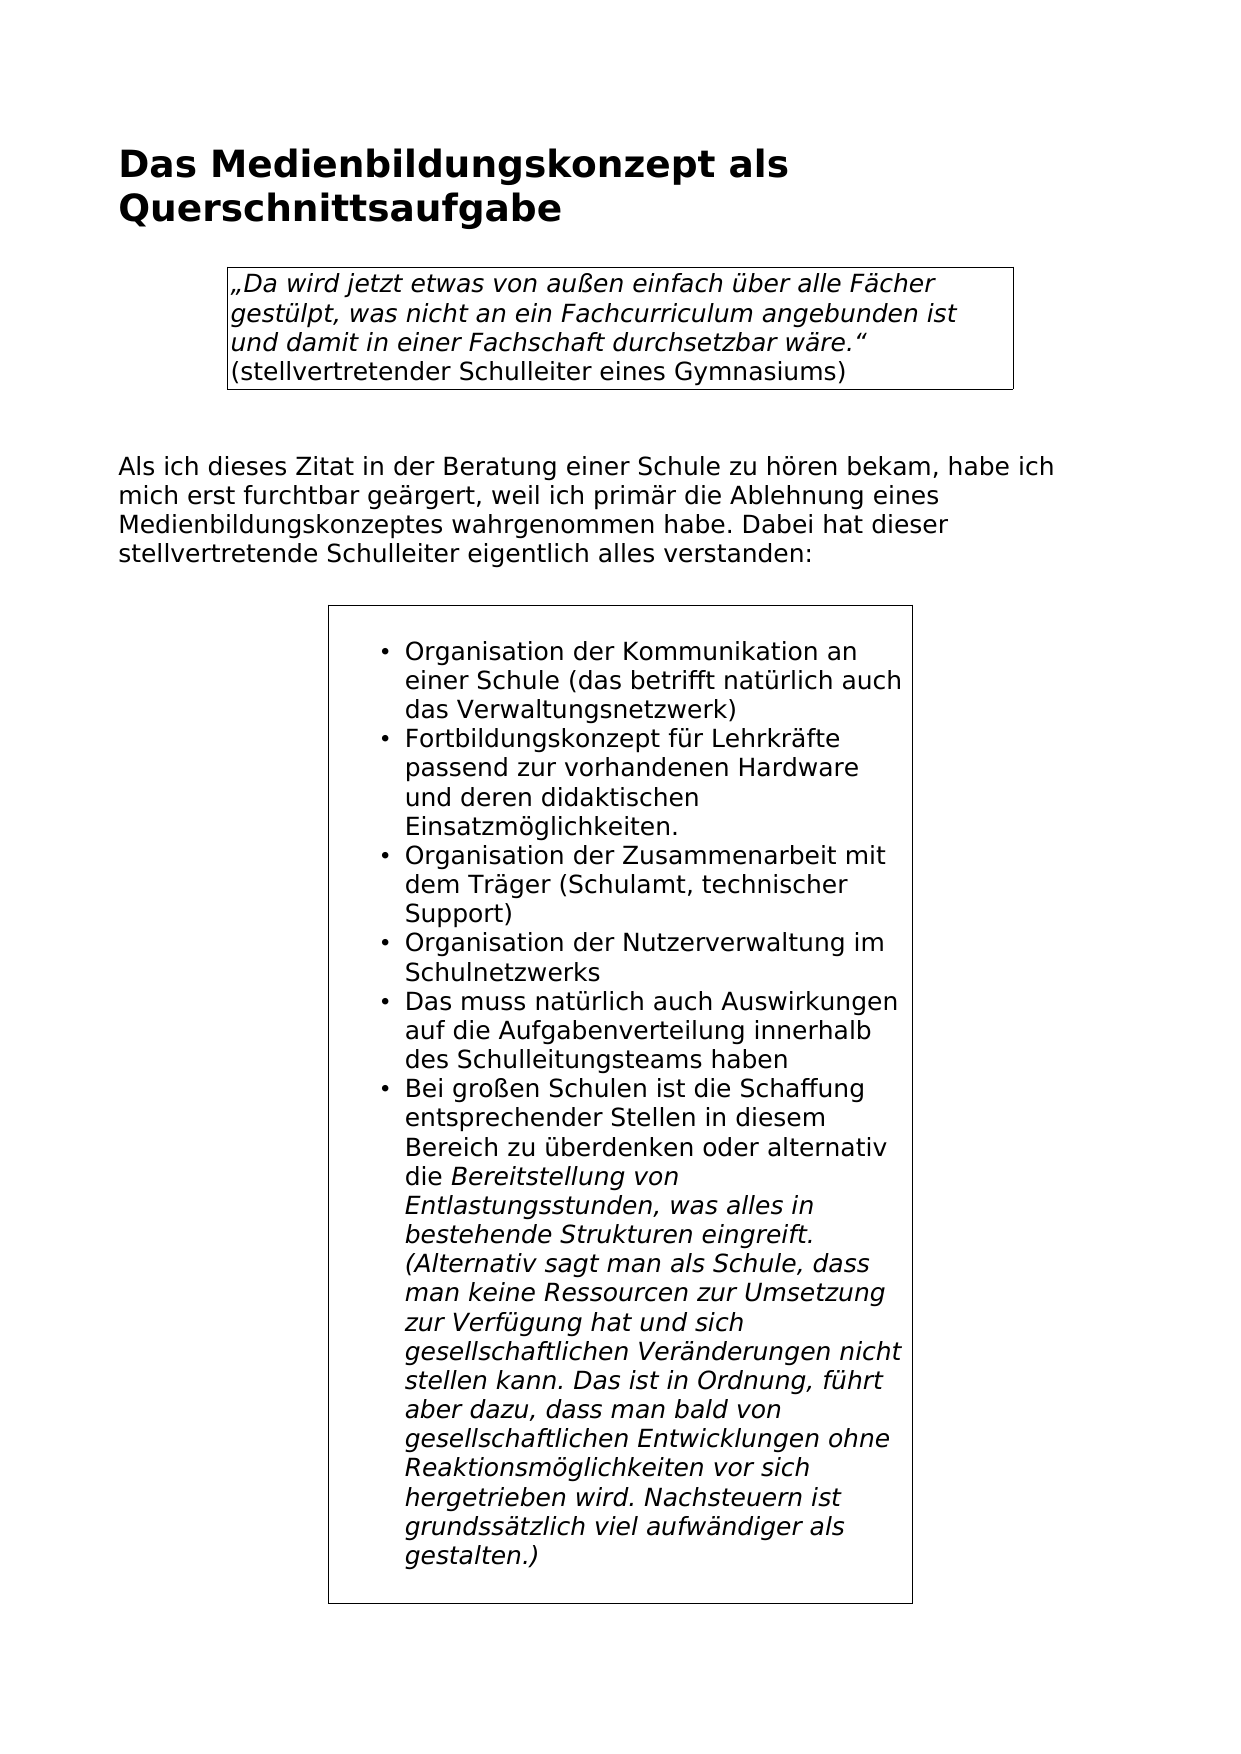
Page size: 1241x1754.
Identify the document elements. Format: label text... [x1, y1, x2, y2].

table_header „Da wird jetzt etwas von außen einfach über alle Fächer gestülpt, was nicht an ein Fachcurriculum angebunden ist und damit in einer Fachschaft durchsetzbar wäre.“ (stellvertretender Schulleiter eines Gymnasiums) [228, 268, 1013, 389]
subtitle Das Medienbildungskonzept als Querschnittsaufgabe [118, 143, 1122, 230]
table_header Organisation der Kommunikation an einer Schule (das betrifft natürlich auch das Verwaltungsnetzwerk) Fortbildungskonzept für Lehrkräfte passend zur vorhandenen Hardware und deren didaktischen Einsatzmöglichkeiten. Organisation der Zusammenarbeit mit dem Träger (Schulamt, technischer Support) Organisation der Nutzerverwaltung im Schulnetzwerks Das muss natürlich auch Auswirkungen auf die Aufgabenverteilung innerhalb des Schulleitungsteams haben Bei großen Schulen ist die Schaffung entsprechender Stellen in diesem Bereich zu überdenken oder alternativ die Bereitstellung von Entlastungsstunden, was alles in bestehende Strukturen eingreift. (Alternativ sagt man als Schule, dass man keine Ressourcen zur Umsetzung zur Verfügung hat und sich gesellschaftlichen Veränderungen nicht stellen kann. Das ist in Ordnung, führt aber dazu, dass man bald von gesellschaftlichen Entwicklungen ohne Reaktionsmöglichkeiten vor sich hergetrieben wird. Nachsteuern ist grundssätzlich viel aufwändiger als gestalten.) [329, 606, 912, 1603]
text Als ich dieses Zitat in der Beratung einer Schule zu hören bekam, habe ich mich erst furchtbar geärgert, weil ich primär die Ablehnung eines Medienbildungskonzeptes wahrgenommen habe. Dabei hat dieser stellvertretende Schulleiter eigentlich alles verstanden: [118, 452, 1122, 568]
